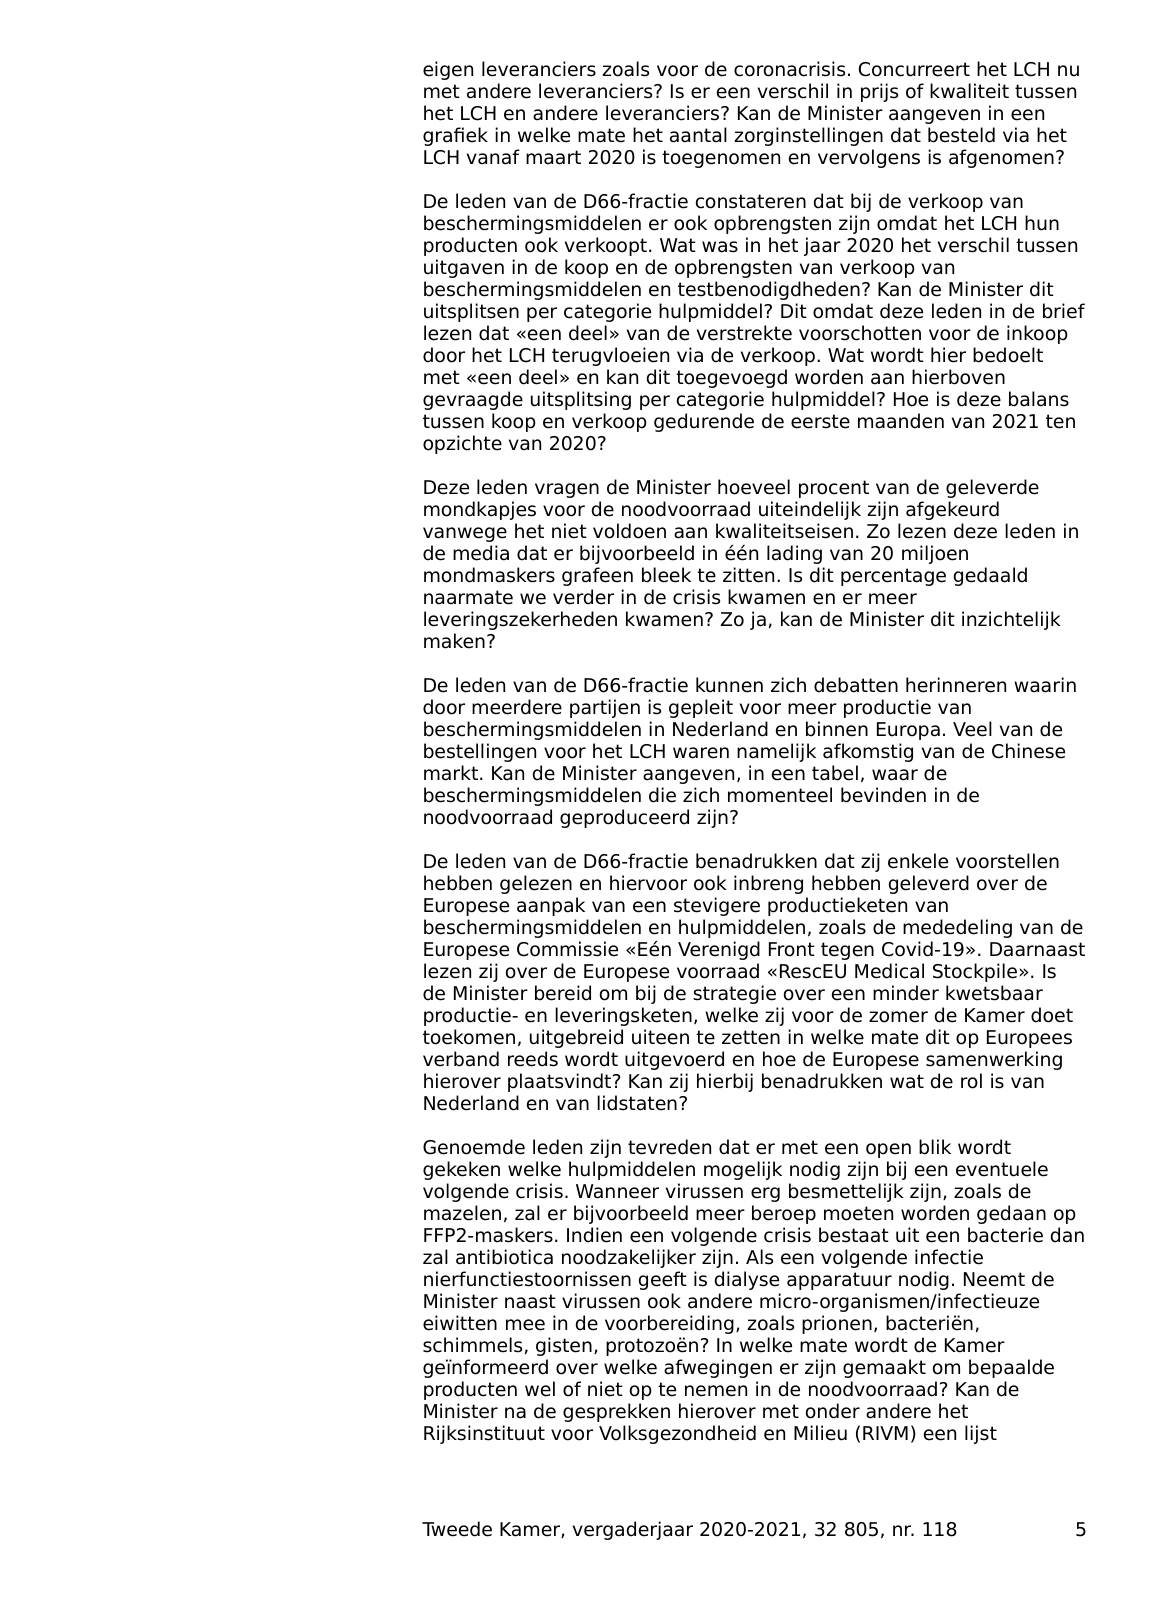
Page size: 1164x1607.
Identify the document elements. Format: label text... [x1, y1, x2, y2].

text De leden van de D66-fractie kunnen zich debatten herinneren waarin door meerdere partijen is gepleit voor meer productie van beschermingsmiddelen in Nederland en binnen Europa. Veel van de bestellingen voor het LCH waren namelijk afkomstig van de Chinese markt. Kan de Minister aangeven, in een tabel, waar de beschermingsmiddelen die zich momenteel bevinden in de noodvoorraad geproduceerd zijn? [422, 675, 1087, 829]
text De leden van de D66-fractie constateren dat bij de verkoop van beschermingsmiddelen er ook opbrengsten zijn omdat het LCH hun producten ook verkoopt. Wat was in het jaar 2020 het verschil tussen uitgaven in de koop en de opbrengsten van verkoop van beschermingsmiddelen en testbenodigdheden? Kan de Minister dit uitsplitsen per categorie hulpmiddel? Dit omdat deze leden in de brief lezen dat «een deel» van de verstrekte voorschotten voor de inkoop door het LCH terugvloeien via de verkoop. Wat wordt hier bedoelt met «een deel» en kan dit toegevoegd worden aan hierboven gevraagde uitsplitsing per categorie hulpmiddel? Hoe is deze balans tussen koop en verkoop gedurende de eerste maanden van 2021 ten opzichte van 2020? [422, 191, 1087, 455]
text eigen leveranciers zoals voor de coronacrisis. Concurreert het LCH nu met andere leveranciers? Is er een verschil in prijs of kwaliteit tussen het LCH en andere leveranciers? Kan de Minister aangeven in een grafiek in welke mate het aantal zorginstellingen dat besteld via het LCH vanaf maart 2020 is toegenomen en vervolgens is afgenomen? [422, 59, 1087, 169]
text Genoemde leden zijn tevreden dat er met een open blik wordt gekeken welke hulpmiddelen mogelijk nodig zijn bij een eventuele volgende crisis. Wanneer virussen erg besmettelijk zijn, zoals de mazelen, zal er bijvoorbeeld meer beroep moeten worden gedaan op FFP2-maskers. Indien een volgende crisis bestaat uit een bacterie dan zal antibiotica noodzakelijker zijn. Als een volgende infectie nierfunctiestoornissen geeft is dialyse apparatuur nodig. Neemt de Minister naast virussen ook andere micro-organismen/infectieuze eiwitten mee in de voorbereiding, zoals prionen, bacteriën, schimmels, gisten, protozoën? In welke mate wordt de Kamer geïnformeerd over welke afwegingen er zijn gemaakt om bepaalde producten wel of niet op te nemen in de noodvoorraad? Kan de Minister na de gesprekken hierover met onder andere het Rijksinstituut voor Volksgezondheid en Milieu (RIVM) een lijst [422, 1137, 1087, 1445]
text De leden van de D66-fractie benadrukken dat zij enkele voorstellen hebben gelezen en hiervoor ook inbreng hebben geleverd over de Europese aanpak van een stevigere productieketen van beschermingsmiddelen en hulpmiddelen, zoals de mededeling van de Europese Commissie «Eén Verenigd Front tegen Covid-19». Daarnaast lezen zij over de Europese voorraad «RescEU Medical Stockpile». Is de Minister bereid om bij de strategie over een minder kwetsbaar productie- en leveringsketen, welke zij voor de zomer de Kamer doet toekomen, uitgebreid uiteen te zetten in welke mate dit op Europees verband reeds wordt uitgevoerd en hoe de Europese samenwerking hierover plaatsvindt? Kan zij hierbij benadrukken wat de rol is van Nederland en van lidstaten? [422, 851, 1087, 1115]
text Deze leden vragen de Minister hoeveel procent van de geleverde mondkapjes voor de noodvoorraad uiteindelijk zijn afgekeurd vanwege het niet voldoen aan kwaliteitseisen. Zo lezen deze leden in de media dat er bijvoorbeeld in één lading van 20 miljoen mondmaskers grafeen bleek te zitten. Is dit percentage gedaald naarmate we verder in de crisis kwamen en er meer leveringszekerheden kwamen? Zo ja, kan de Minister dit inzichtelijk maken? [422, 477, 1087, 653]
